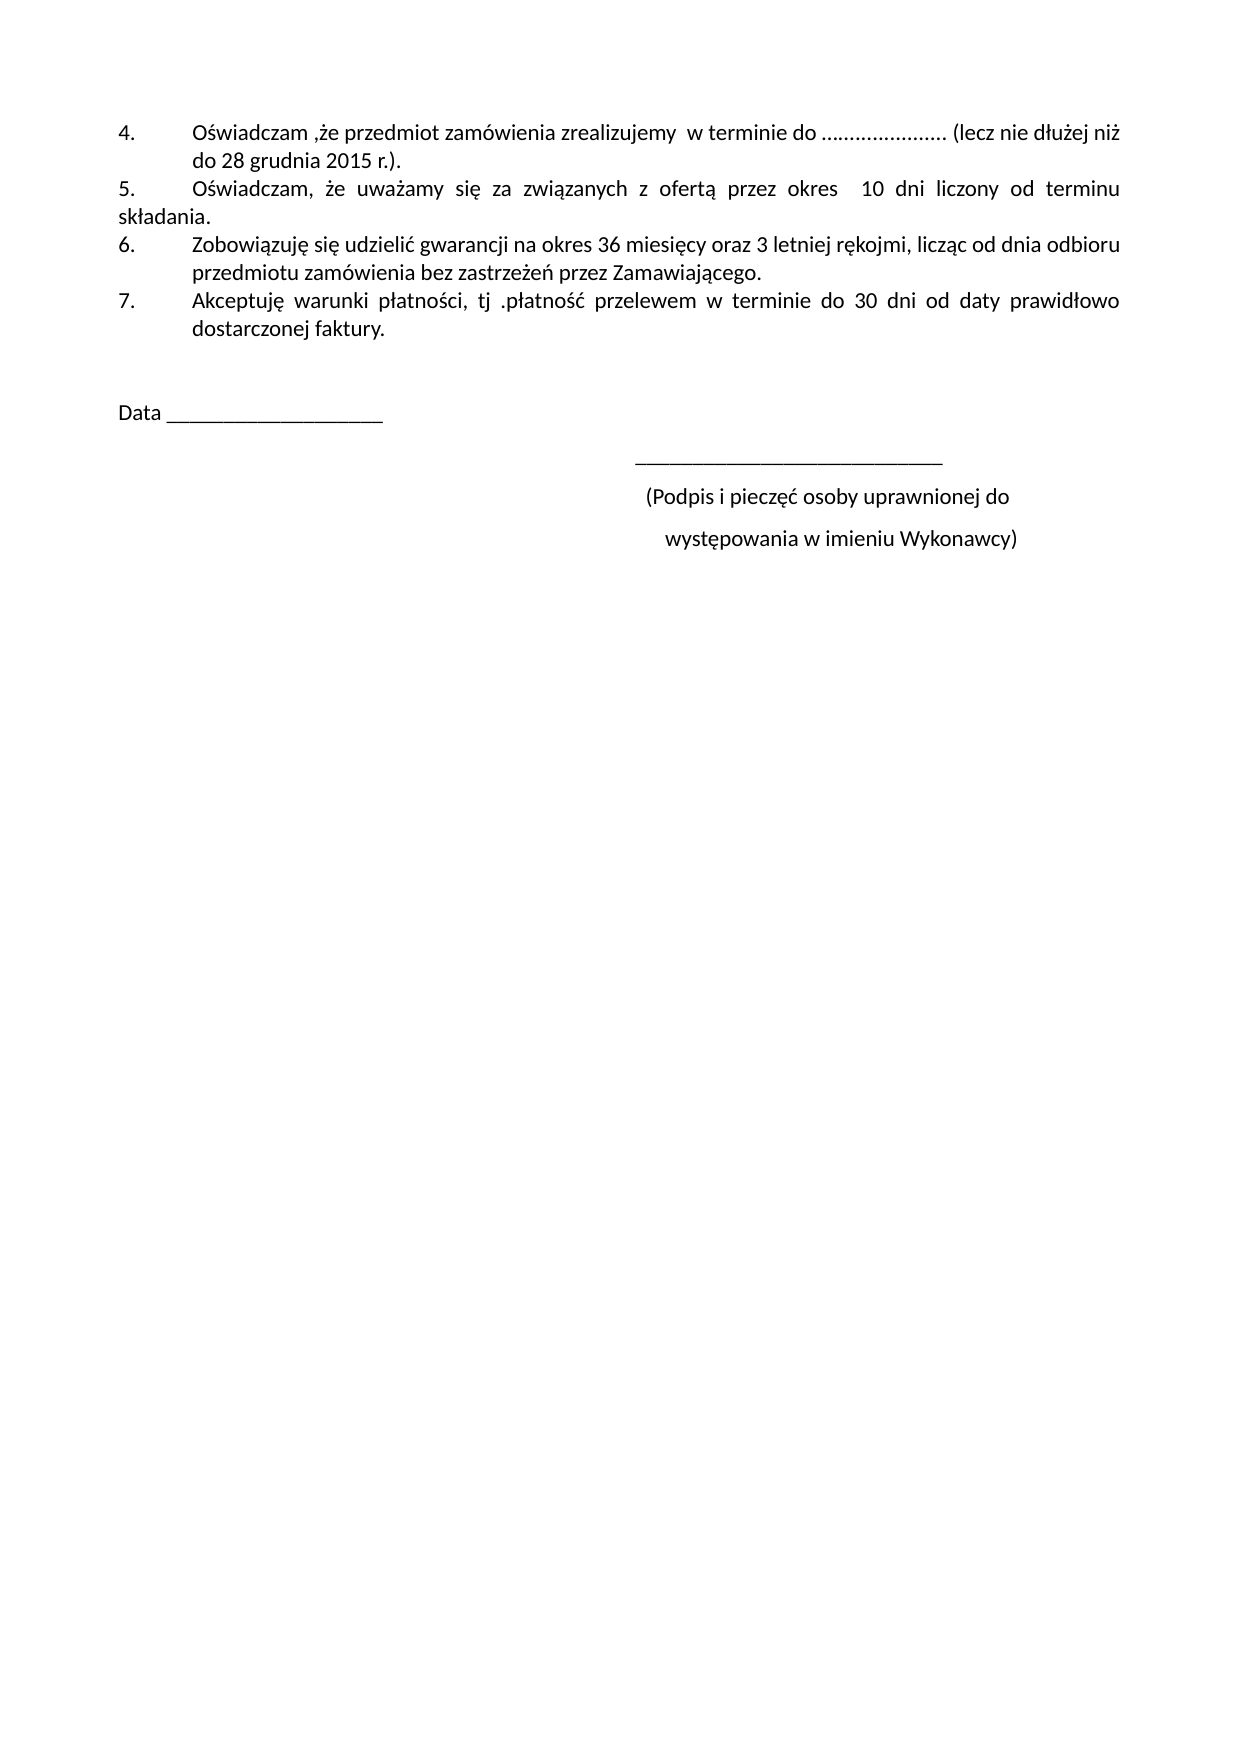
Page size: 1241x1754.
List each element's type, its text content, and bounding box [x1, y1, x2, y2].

text 5. Oświadczam, że uważamy się za związanych z ofertą przez okres 10 dni liczony od terminu składania. [118, 174, 1122, 230]
text występowania w imieniu Wykonawcy) [487, 524, 1122, 552]
text do 28 grudnia 2015 r.). [118, 146, 1122, 174]
text 4. Oświadczam ,że przedmiot zamówienia zrealizujemy w terminie do …................... (lecz nie dłużej niż [118, 118, 1122, 146]
text Data ___________________ ___________________________ (Podpis i pieczęć osoby uprawnionej do [118, 398, 1122, 510]
text 6. Zobowiązuję się udzielić gwarancji na okres 36 miesięcy oraz 3 letniej rękojmi, licząc od dnia odbioru przedmiotu zamówienia bez zastrzeżeń przez Zamawiającego. [118, 230, 1122, 286]
text 7. Akceptuję warunki płatności, tj .płatność przelewem w terminie do 30 dni od daty prawidłowo dostarczonej faktury. [118, 286, 1122, 342]
